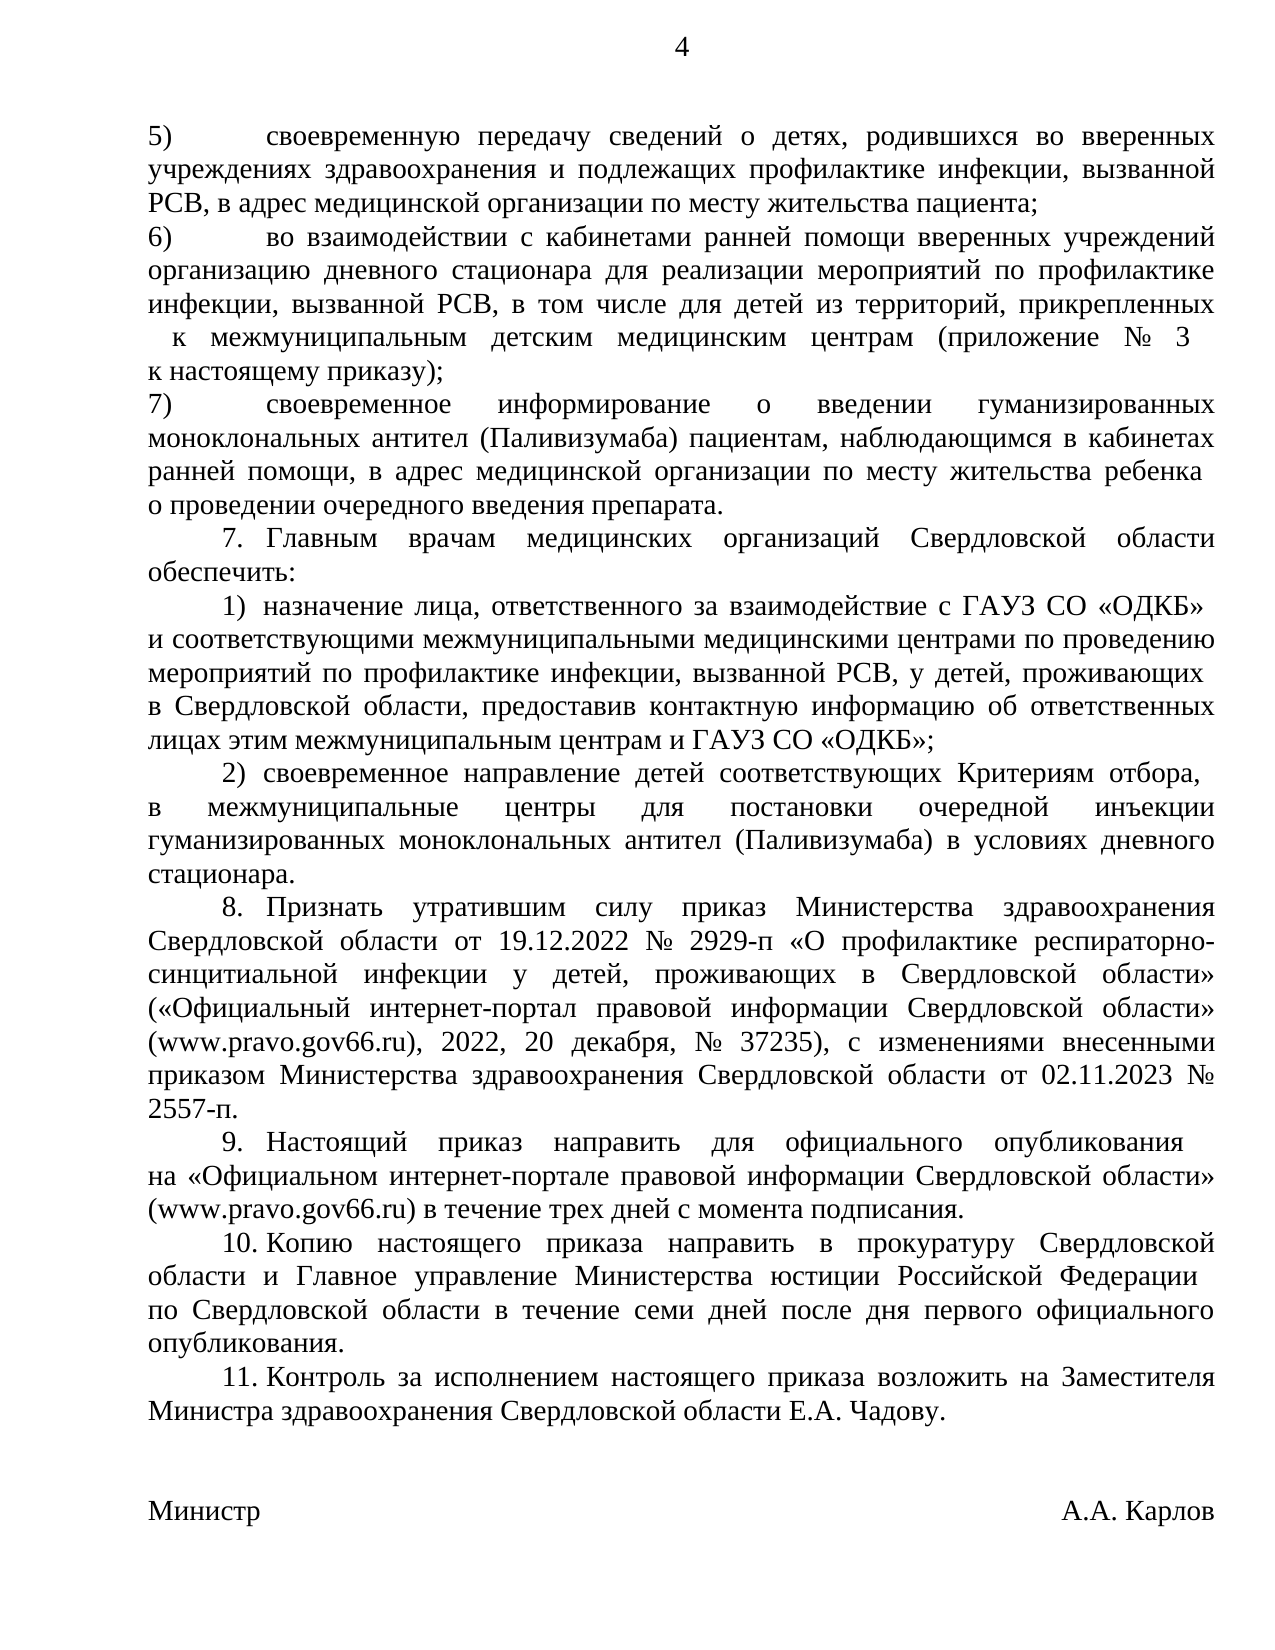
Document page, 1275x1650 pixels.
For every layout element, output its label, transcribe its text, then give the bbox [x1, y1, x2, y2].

list своевременное направление детей соответствующих Критериям отбора, в межмуниципальные центры для постановки очередной инъекции гуманизированных моноклональных антител (Паливизумаба) в условиях дневного стационара. [148, 755, 1216, 889]
title Признать утратившим силу приказ Министерства здравоохранения Свердловской области от 19.12.2022 № 2929-п «О профилактике респираторно-синцитиальной инфекции у детей, проживающих в Свердловской области» («Официальный интернет-портал правовой информации Свердловской области» (www.pravo.gov66.ru), 2022, 20 декабря, № 37235), с изменениями внесенными приказом Министерства здравоохранения Свердловской области от 02.11.2023 № 2557-п. [148, 889, 1216, 1124]
list своевременную передачу сведений о детях, родившихся во вверенных учреждениях здравоохранения и подлежащих профилактике инфекции, вызванной РСВ, в адрес медицинской организации по месту жительства пациента; [148, 118, 1216, 219]
list во взаимодействии с кабинетами ранней помощи вверенных учреждений организацию дневного стационара для реализации мероприятий по профилактике инфекции, вызванной РСВ, в том числе для детей из территорий, прикрепленных к межмуниципальным детским медицинским центрам (приложение № 3 к настоящему приказу); [148, 219, 1216, 386]
list своевременное информирование о введении гуманизированных моноклональных антител (Паливизумаба) пациентам, наблюдающимся в кабинетах ранней помощи, в адрес медицинской организации по месту жительства ребенка о проведении очередного введения препарата. [148, 386, 1216, 521]
list Настоящий приказ направить для официального опубликования на «Официальном интернет-портале правовой информации Свердловской области» (www.pravo.gov66.ru) в течение трех дней с момента подписания. [148, 1124, 1216, 1225]
text Министр А.А. Карлов [148, 1493, 1216, 1527]
list Копию настоящего приказа направить в прокуратуру Свердловской области и Главное управление Министерства юстиции Российской Федерации по Свердловской области в течение семи дней после дня первого официального опубликования. [148, 1225, 1216, 1359]
list Главным врачам медицинских организаций Свердловской области обеспечить: [148, 521, 1216, 588]
list Контроль за исполнением настоящего приказа возложить на Заместителя Министра здравоохранения Свердловской области Е.А. Чадову. [148, 1359, 1216, 1426]
list назначение лица, ответственного за взаимодействие с ГАУЗ СО «ОДКБ» и соответствующими межмуниципальными медицинскими центрами по проведению мероприятий по профилактике инфекции, вызванной РСВ, у детей, проживающих в Свердловской области, предоставив контактную информацию об ответственных лицах этим межмуниципальным центрам и ГАУЗ СО «ОДКБ»; [148, 588, 1216, 755]
